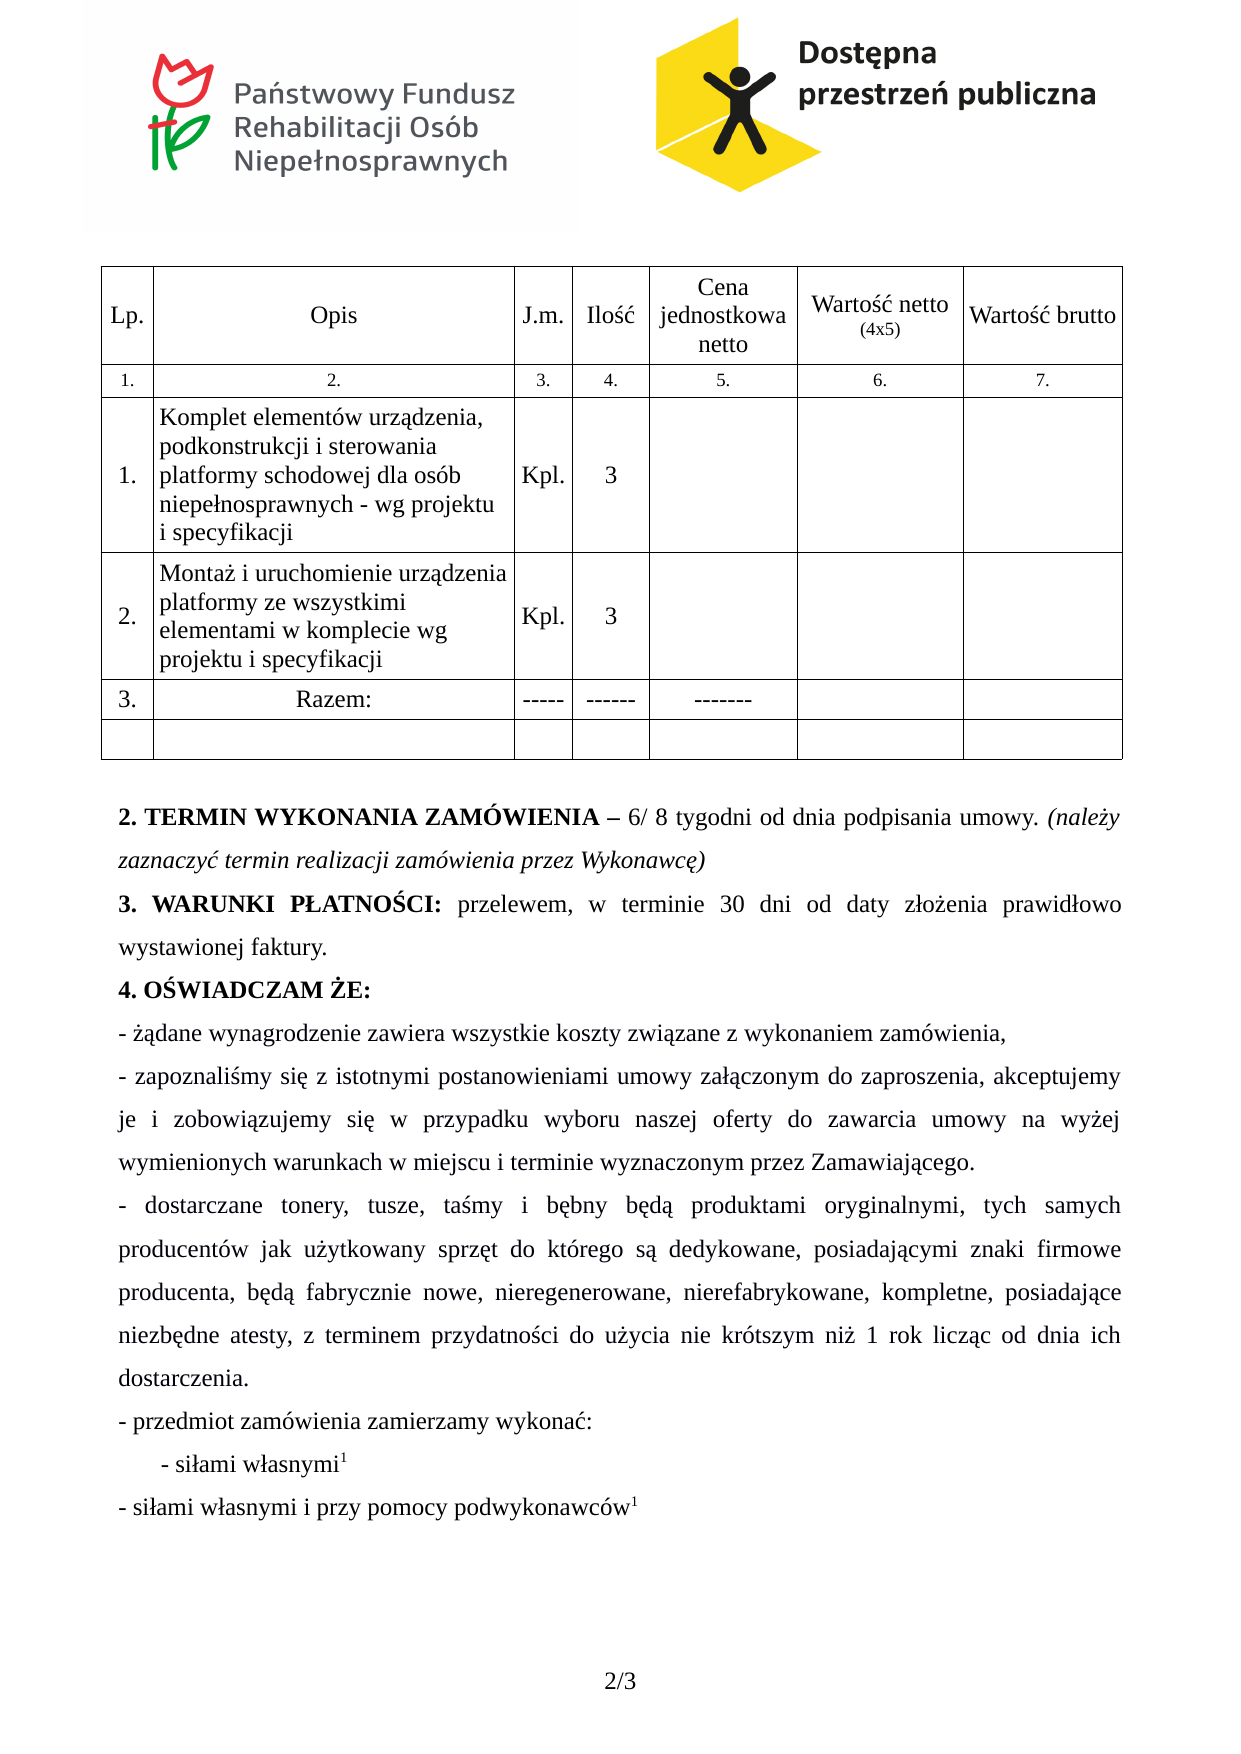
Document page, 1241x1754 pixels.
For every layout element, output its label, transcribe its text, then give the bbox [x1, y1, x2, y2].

text 3. WARUNKI PŁATNOŚCI: przelewem, w terminie 30 dni od daty złożenia prawidłowo wystawionej faktury. [118, 889, 1122, 961]
table_cell 3. [102, 680, 153, 719]
table_cell [964, 720, 1122, 759]
table_cell [154, 720, 514, 759]
table_header Opis [154, 267, 514, 363]
table_cell 7. [964, 365, 1122, 397]
table_cell ------ [573, 680, 649, 719]
table_cell 2. [154, 365, 514, 397]
table_cell [798, 553, 963, 678]
table_cell 1. [102, 365, 153, 397]
table_header Ilość [573, 267, 649, 363]
text 4. OŚWIADCZAM ŻE: [118, 975, 1122, 1004]
table_cell [798, 680, 963, 719]
text - siłami własnymi i przy pomocy podwykonawców1 [118, 1492, 1122, 1521]
table_cell [964, 553, 1122, 678]
table_cell 2. [102, 553, 153, 678]
text - siłami własnymi1 [118, 1449, 1122, 1478]
table_cell Montaż i uruchomienie urządzenia platformy ze wszystkimi elementami w komplecie wg projektu i specyfikacji [154, 553, 514, 678]
table_cell ----- [515, 680, 572, 719]
table_cell 3. [515, 365, 572, 397]
table_header Lp. [102, 267, 153, 363]
table_cell [573, 720, 649, 759]
table_cell Kpl. [515, 398, 572, 552]
table_cell ------- [650, 680, 797, 719]
table_cell [964, 680, 1122, 719]
table_cell [102, 720, 153, 759]
table_cell [798, 720, 963, 759]
text - żądane wynagrodzenie zawiera wszystkie koszty związane z wykonaniem zamówienia, [118, 1018, 1122, 1047]
table_cell 3 [573, 398, 649, 552]
table_header J.m. [515, 267, 572, 363]
table_cell [650, 720, 797, 759]
table_cell 5. [650, 365, 797, 397]
table_cell Razem: [154, 680, 514, 719]
table_cell 6. [798, 365, 963, 397]
table_cell 4. [573, 365, 649, 397]
table_cell Komplet elementów urządzenia, podkonstrukcji i sterowania platformy schodowej dla osób niepełnosprawnych - wg projektu i specyfikacji [154, 398, 514, 552]
table_header Wartość netto (4x5) [798, 267, 963, 363]
table_cell [650, 553, 797, 678]
table_cell [964, 398, 1122, 552]
table_cell [650, 398, 797, 552]
table_cell 3 [573, 553, 649, 678]
picture [82, 0, 580, 232]
table_cell 1. [102, 398, 153, 552]
table_cell [798, 398, 963, 552]
table_cell Kpl. [515, 553, 572, 678]
text - dostarczane tonery, tusze, taśmy i bębny będą produktami oryginalnymi, tych samych producentów jak użytkowany sprzęt do którego są dedykowane, posiadającymi znaki firmowe producenta, będą fabrycznie nowe, nieregenerowane, nierefabrykowane, kompletne, posiadające niezbędne atesty, z terminem przydatności do użycia nie krótszym niż 1 rok licząc od dnia ich dostarczenia. [118, 1191, 1122, 1392]
text - zapoznaliśmy się z istotnymi postanowieniami umowy załączonym do zaproszenia, akceptujemy je i zobowiązujemy się w przypadku wyboru naszej oferty do zawarcia umowy na wyżej wymienionych warunkach w miejscu i terminie wyznaczonym przez Zamawiającego. [118, 1061, 1122, 1176]
table_header Wartość brutto [964, 267, 1122, 363]
text 2. TERMIN WYKONANIA ZAMÓWIENIA – 6/ 8 tygodni od dnia podpisania umowy. (należy zaznaczyć termin realizacji zamówienia przez Wykonawcę) [118, 802, 1122, 874]
table_cell [515, 720, 572, 759]
picture [630, 0, 1118, 209]
text - przedmiot zamówienia zamierzamy wykonać: [118, 1406, 1122, 1435]
table_header Cena jednostkowa netto [650, 267, 797, 363]
